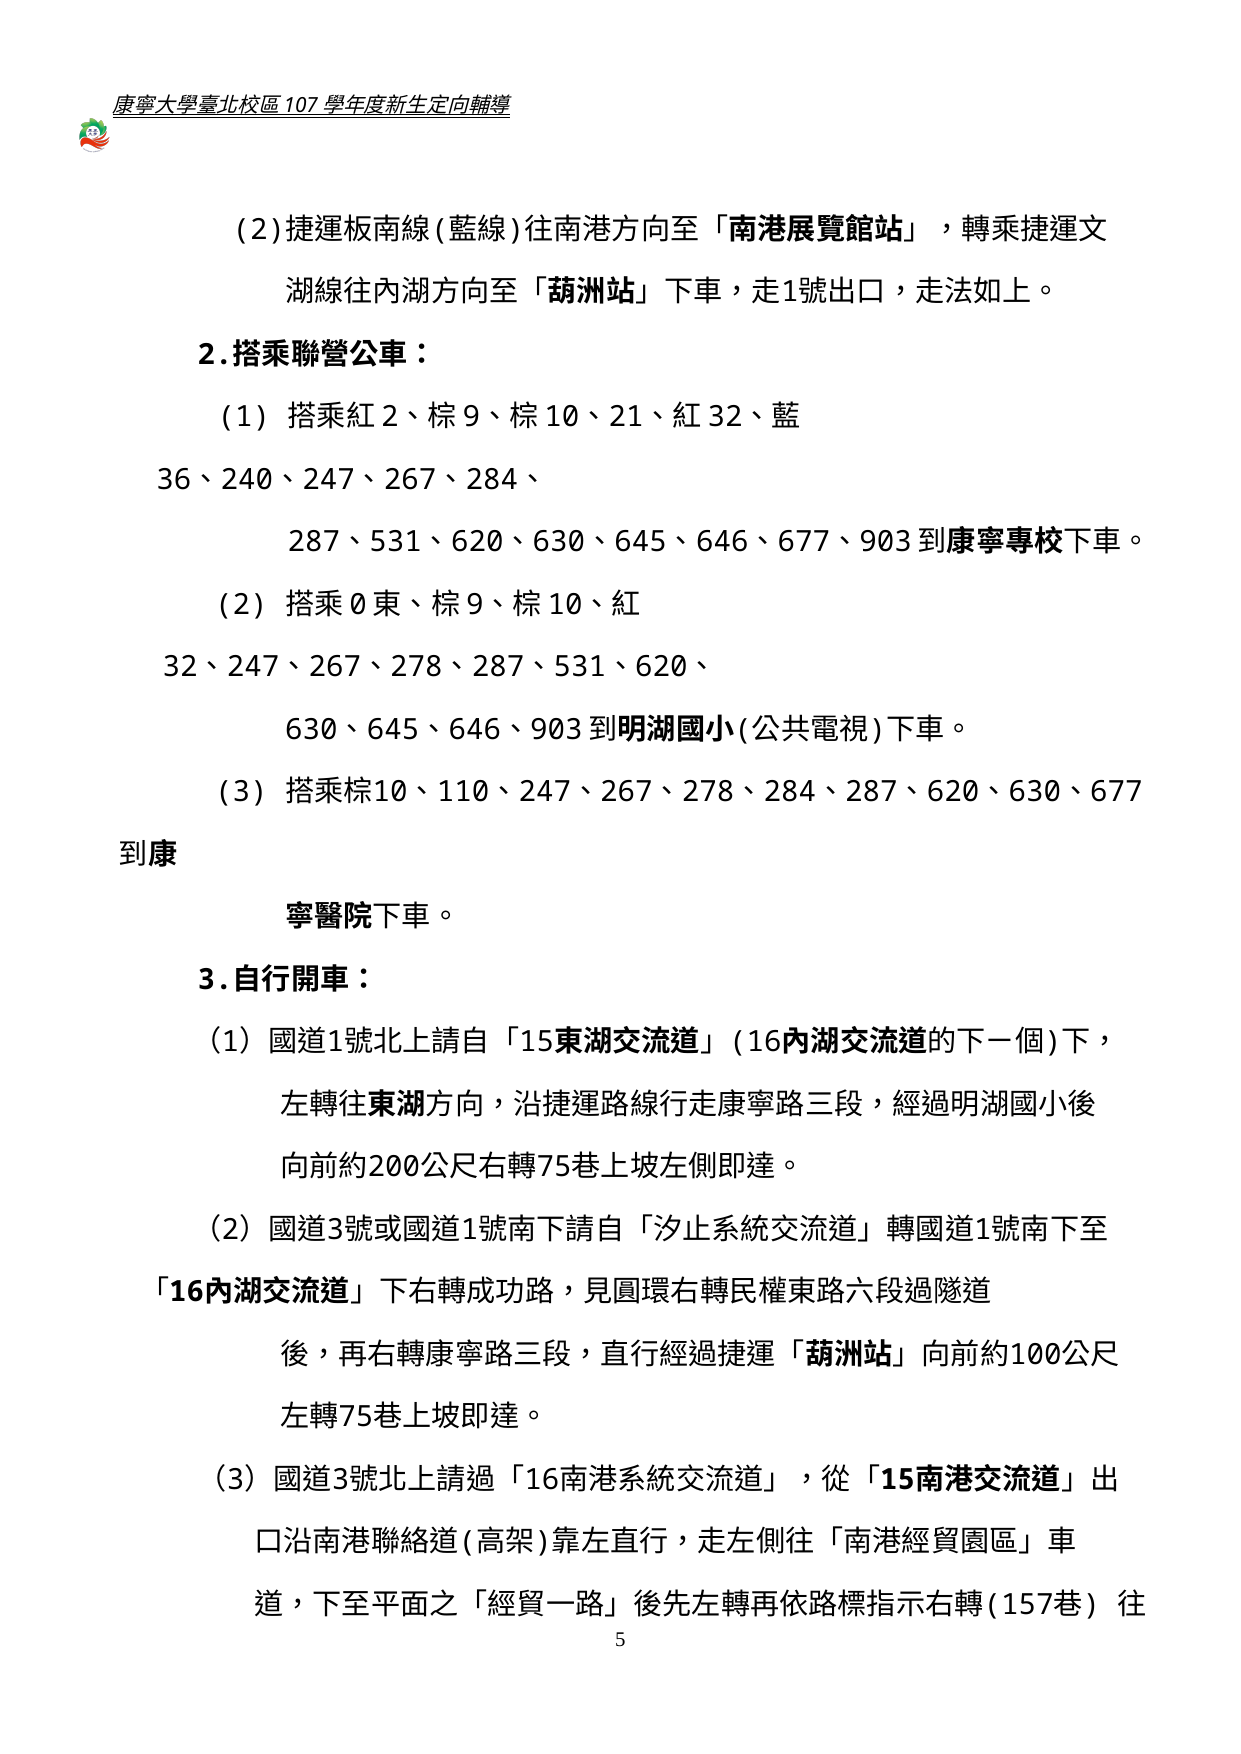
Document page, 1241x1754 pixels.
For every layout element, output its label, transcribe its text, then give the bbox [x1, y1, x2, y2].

text 寧醫院下車。 [75, 872, 1163, 935]
text 「16內湖交流道」下右轉成功路，見圓環右轉民權東路六段過隧道 [105, 1247, 1163, 1310]
text （3）國道3號北上請過「16南港系統交流道」，從「15南港交流道」出 [75, 1435, 1165, 1497]
text (1) 搭乘紅2、棕9、棕10、21、紅32、藍36、240、247、267、284、 [112, 372, 1165, 497]
text 左轉75巷上坡即達。 [105, 1372, 1163, 1435]
text (2) 搭乘0東、棕9、棕10、紅32、247、267、278、287、531、620、 [75, 560, 1165, 685]
text （1）國道1號北上請自「15東湖交流道」(16內湖交流道的下ㄧ個)下， [105, 997, 1163, 1060]
text 向前約200公尺右轉75巷上坡左側即達。 [105, 1122, 1163, 1185]
text 道，下至平面之「經貿一路」後先左轉再依路標指示右轉(157巷) 往 [225, 1560, 1165, 1622]
text 3.自行開車： [75, 935, 1165, 997]
text 湖線往內湖方向至「葫洲站」下車，走1號出口，走法如上。 [75, 247, 1165, 310]
text 287、531、620、630、645、646、677、903到康寧專校下車。 [112, 497, 1165, 560]
text (3) 搭乘棕10、110、247、267、278、284、287、620、630、677到康 [75, 747, 1163, 872]
text 口沿南港聯絡道(高架)靠左直行，走左側往「南港經貿園區」車 [225, 1497, 1165, 1560]
text （2）國道3號或國道1號南下請自「汐止系統交流道」轉國道1號南下至 [105, 1185, 1163, 1247]
text 2.搭乘聯營公車： [75, 310, 1165, 372]
text 左轉往東湖方向，沿捷運路線行走康寧路三段，經過明湖國小後 [105, 1060, 1163, 1122]
text (2)捷運板南線(藍線)往南港方向至「南港展覽館站」，轉乘捷運文 [75, 185, 1165, 247]
text 630、645、646、903到明湖國小(公共電視)下車。 [75, 685, 1165, 747]
text 後，再右轉康寧路三段，直行經過捷運「葫洲站」向前約100公尺 [105, 1310, 1163, 1372]
